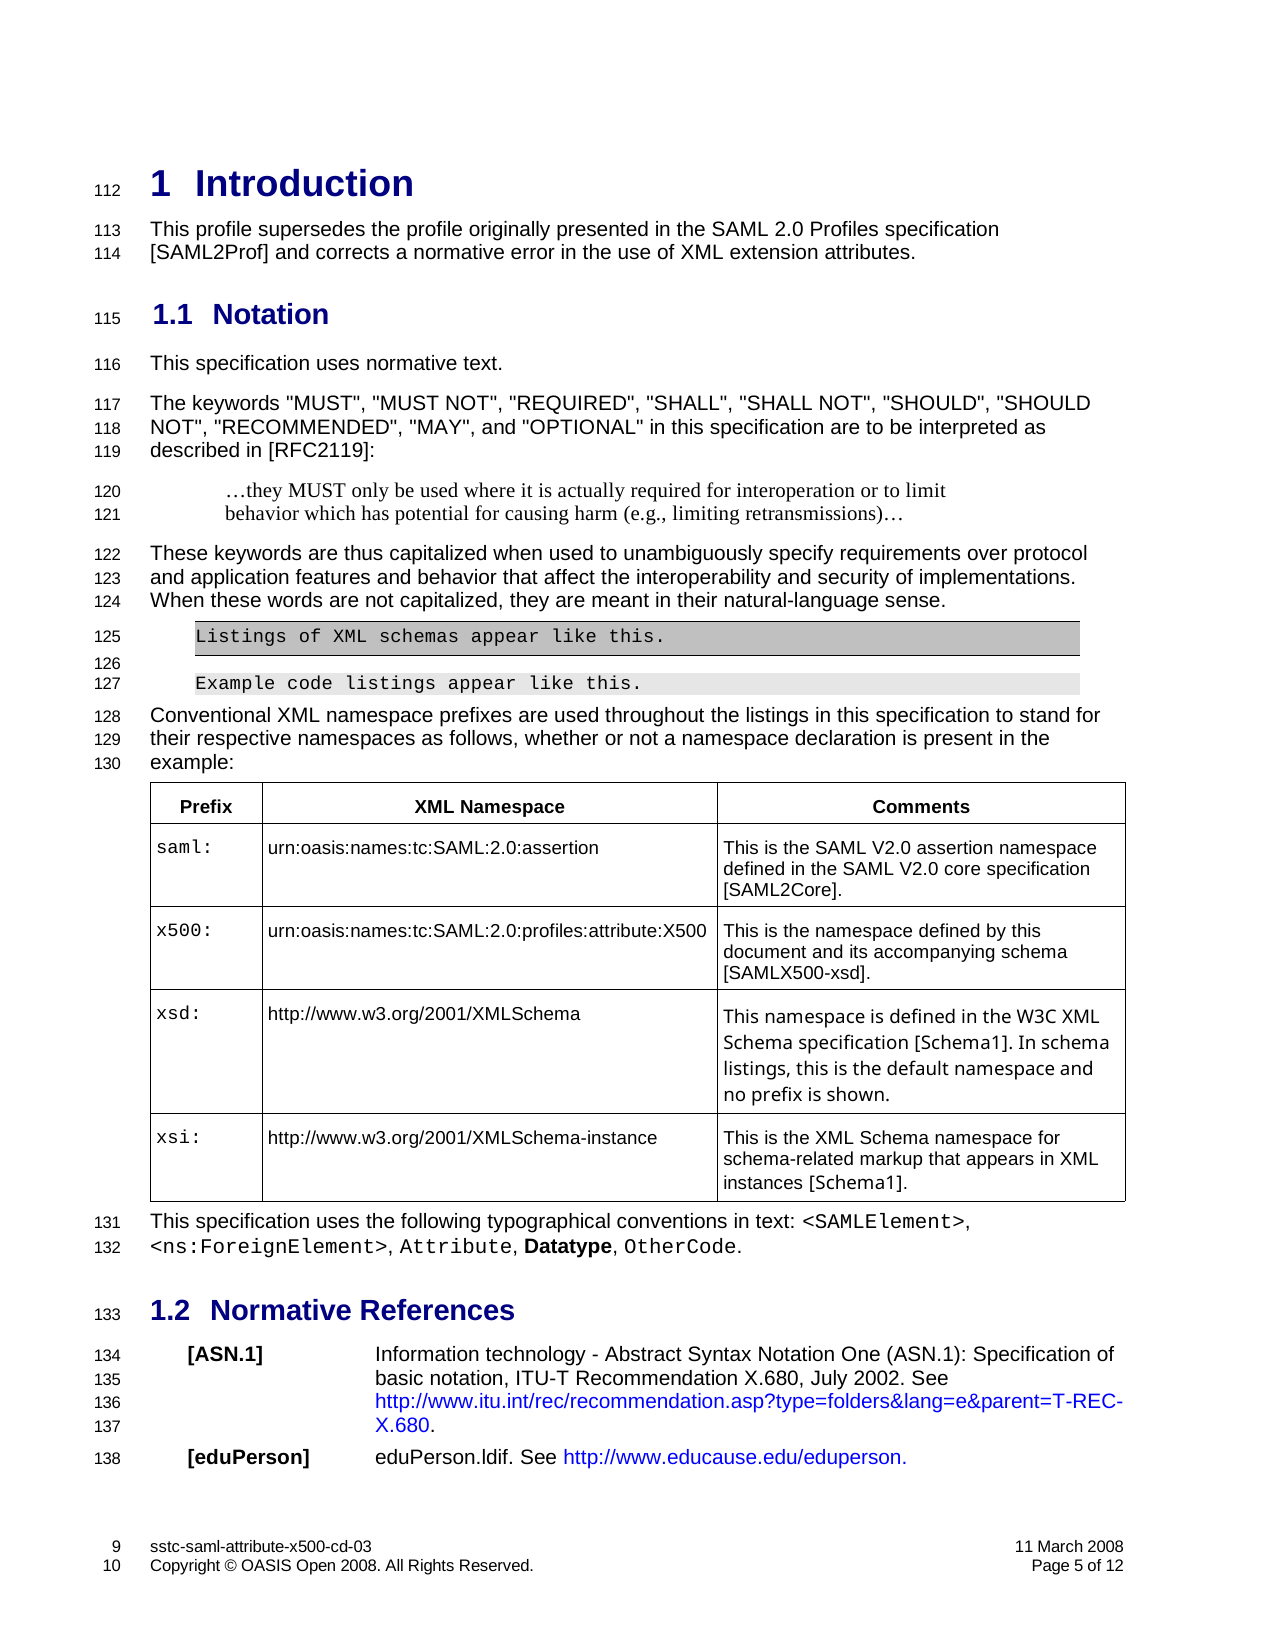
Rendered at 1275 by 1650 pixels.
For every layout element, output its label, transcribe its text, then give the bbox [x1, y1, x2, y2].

table_cell This is the namespace defined by this document and its accompanying schema [SAMLX500-xsd]. [718, 907, 1125, 989]
text This specification uses normative text. [150, 351, 1125, 375]
table_cell saml: [151, 824, 262, 906]
subtitle Notation [152, 298, 1125, 331]
text Example code listings appear like this. [195, 673, 1080, 695]
table_header Comments [718, 783, 1125, 823]
text [ASN.1] Information technology - Abstract Syntax Notation One (ASN.1): Specification of basic notation, ITU-T Recommendation X.680, July 2002. See http://www.itu.int/rec/recommendation.asp?type=folders&lang=e&parent=T-REC-X.680. [187, 1343, 1125, 1437]
text This specification uses the following typographical conventions in text: <SAMLElement>, <ns:ForeignElement>, Attribute, Datatype, OtherCode. [150, 1209, 1125, 1260]
table_cell x500: [151, 907, 262, 989]
text The keywords "MUST", "MUST NOT", "REQUIRED", "SHALL", "SHALL NOT", "SHOULD", "SHOULD NOT", "RECOMMENDED", "MAY", and "OPTIONAL" in this specification are to be interpreted as described in [RFC2119]: [150, 392, 1125, 462]
text …they MUST only be used where it is actually required for interoperation or to limit behavior which has potential for causing harm (e.g., limiting retransmissions)… [225, 479, 1020, 525]
text These keywords are thus capitalized when used to unambiguously specify requirements over protocol and application features and behavior that affect the interoperability and security of implementations. When these words are not capitalized, they are meant in their natural-language sense. [150, 542, 1125, 612]
table_cell This is the SAML V2.0 assertion namespace defined in the SAML V2.0 core specification [SAML2Core]. [718, 824, 1125, 906]
table_cell This namespace is defined in the W3C XML Schema specification [Schema1]. In schema listings, this is the default namespace and no prefix is shown. [718, 990, 1125, 1113]
table_cell urn:oasis:names:tc:SAML:2.0:assertion [263, 824, 717, 906]
table_header Prefix [151, 783, 262, 823]
table_cell http://www.w3.org/2001/XMLSchema [263, 990, 717, 1113]
table_cell This is the XML Schema namespace for schema-related markup that appears in XML instances [Schema1]. [718, 1114, 1125, 1201]
table_cell xsd: [151, 990, 262, 1113]
text Conventional XML namespace prefixes are used throughout the listings in this specification to stand for their respective namespaces as follows, whether or not a namespace declaration is present in the example: [150, 703, 1125, 774]
table_cell http://www.w3.org/2001/XMLSchema-instance [263, 1114, 717, 1201]
subtitle Introduction [150, 150, 1125, 204]
subtitle Normative References [150, 1294, 1125, 1326]
table_cell xsi: [151, 1114, 262, 1201]
text Listings of XML schemas appear like this. [195, 622, 1080, 655]
text [eduPerson] eduPerson.ldif. See http://www.educause.edu/eduperson. [187, 1445, 1125, 1469]
text This profile supersedes the profile originally presented in the SAML 2.0 Profiles specification [SAML2Prof] and corrects a normative error in the use of XML extension attributes. [150, 217, 1125, 264]
table_cell urn:oasis:names:tc:SAML:2.0:profiles:attribute:X500 [263, 907, 717, 989]
table_header XML Namespace [263, 783, 717, 823]
